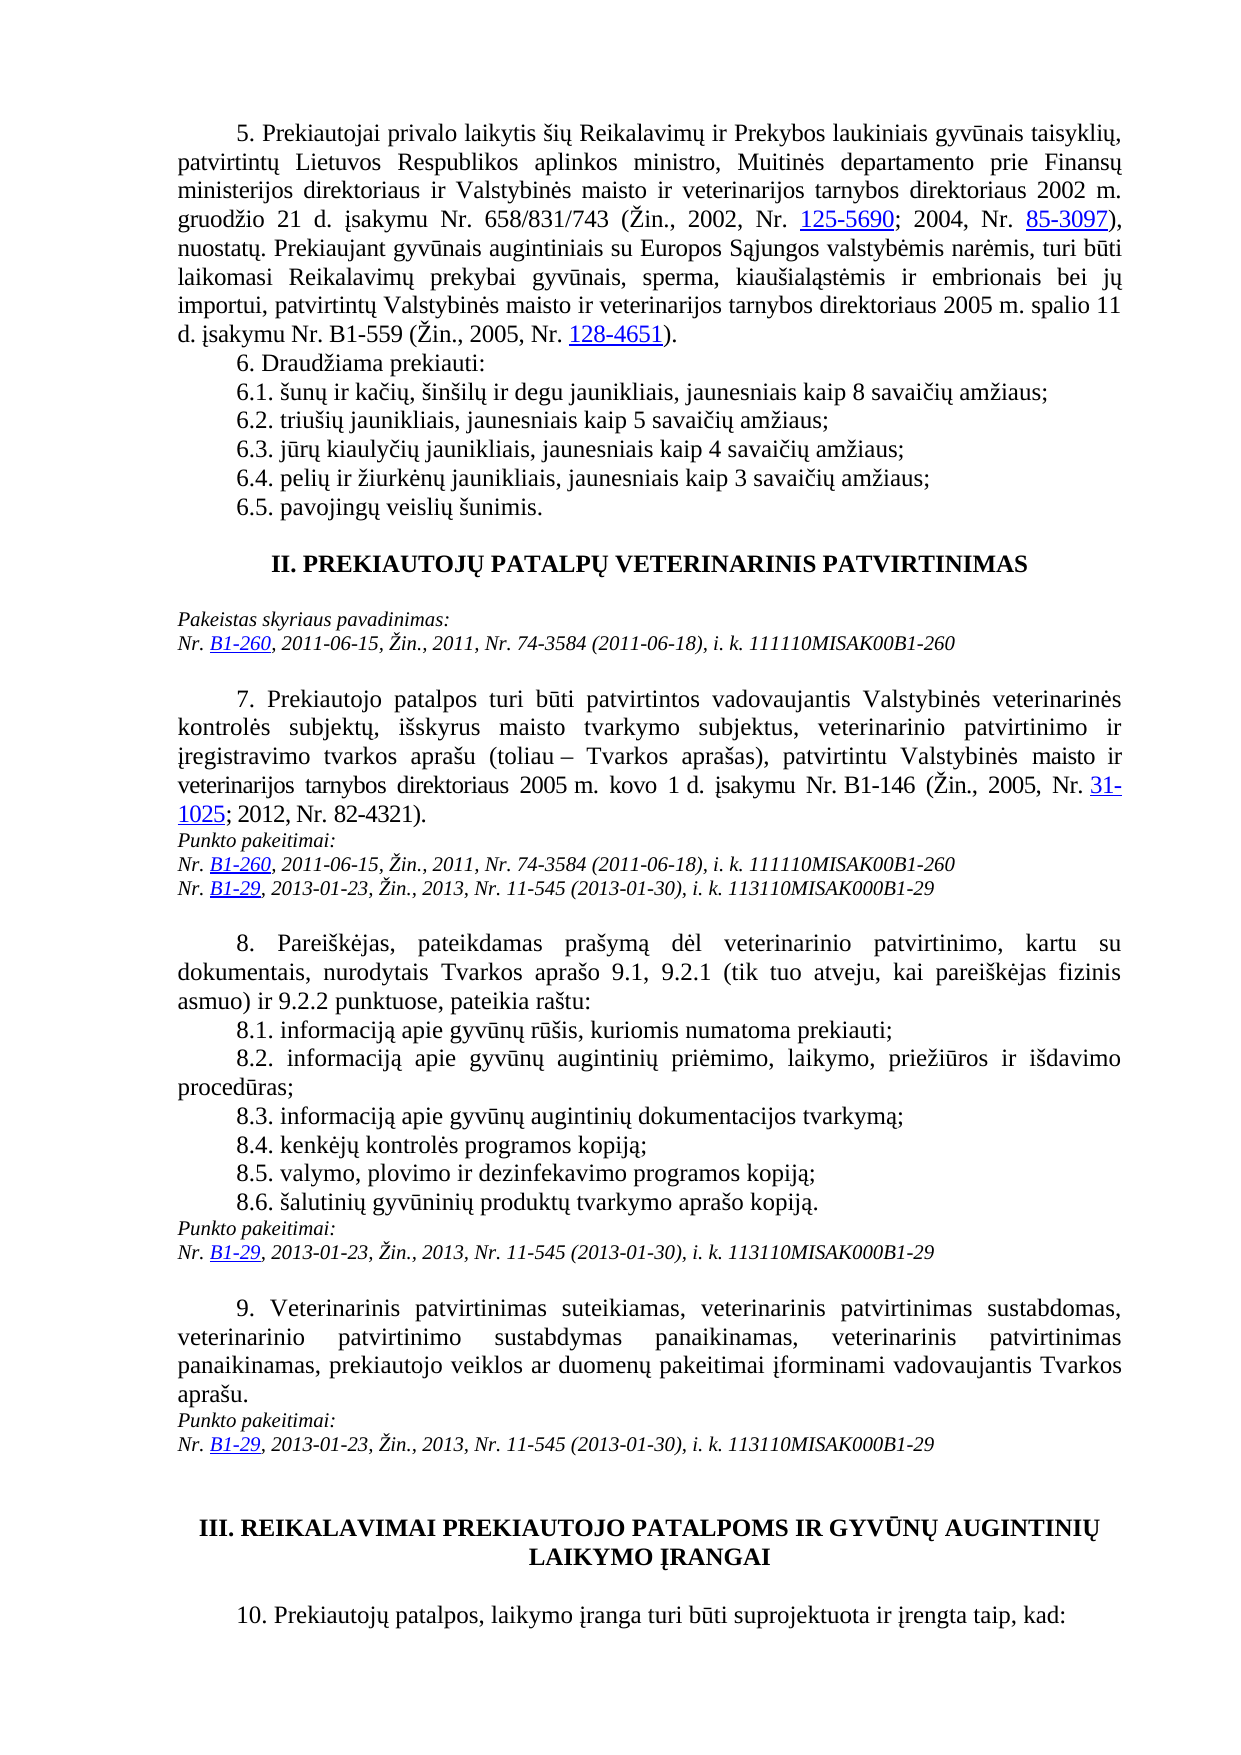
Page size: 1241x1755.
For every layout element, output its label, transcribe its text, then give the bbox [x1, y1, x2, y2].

text 8.6. šalutinių gyvūninių produktų tvarkymo aprašo kopiją. [177, 1187, 1122, 1216]
text 5. Prekiautojai privalo laikytis šių Reikalavimų ir Prekybos laukiniais gyvūnais taisyklių, patvirtintų Lietuvos Respublikos aplinkos ministro, Muitinės departamento prie Finansų ministerijos direktoriaus ir Valstybinės maisto ir veterinarijos tarnybos direktoriaus 2002 m. gruodžio 21 d. įsakymu Nr. 658/831/743 (Žin., 2002, Nr. 125-5690; 2004, Nr. 85-3097), nuostatų. Prekiaujant gyvūnais augintiniais su Europos Sąjungos valstybėmis narėmis, turi būti laikomasi Reikalavimų prekybai gyvūnais, sperma, kiaušialąstėmis ir embrionais bei jų importui, patvirtintų Valstybinės maisto ir veterinarijos tarnybos direktoriaus 2005 m. spalio 11 d. įsakymu Nr. B1-559 (Žin., 2005, Nr. 128-4651). [177, 118, 1122, 348]
text 6.3. jūrų kiaulyčių jaunikliais, jaunesniais kaip 4 savaičių amžiaus; [177, 434, 1122, 463]
text 8. Pareiškėjas, pateikdamas prašymą dėl veterinarinio patvirtinimo, kartu su dokumentais, nurodytais Tvarkos aprašo 9.1, 9.2.1 (tik tuo atveju, kai pareiškėjas fizinis asmuo) ir 9.2.2 punktuose, pateikia raštu: [177, 928, 1122, 1015]
text III. REIKALAVIMAI PREKIAUTOJO PATALPOMS IR GYVŪNŲ AUGINTINIŲ LAIKYMO ĮRANGAI [177, 1513, 1122, 1571]
text 8.3. informaciją apie gyvūnų augintinių dokumentacijos tvarkymą; [177, 1101, 1122, 1130]
text Punkto pakeitimai: [177, 827, 1122, 852]
text 9. Veterinarinis patvirtinimas suteikiamas, veterinarinis patvirtinimas sustabdomas, veterinarinio patvirtinimo sustabdymas panaikinamas, veterinarinis patvirtinimas panaikinamas, prekiautojo veiklos ar duomenų pakeitimai įforminami vadovaujantis Tvarkos aprašu. [177, 1293, 1122, 1408]
text Nr. B1-29, 2013-01-23, Žin., 2013, Nr. 11-545 (2013-01-30), i. k. 113110MISAK000B1-29 [177, 1240, 1122, 1264]
text 6.1. šunų ir kačių, šinšilų ir degu jaunikliais, jaunesniais kaip 8 savaičių amžiaus; [177, 377, 1122, 406]
text 8.4. kenkėjų kontrolės programos kopiją; [177, 1130, 1122, 1158]
text II. PREKIAUTOJŲ PATALPŲ VETERINARINIS PATVIRTINIMAS [177, 549, 1122, 578]
text 6.5. pavojingų veislių šunimis. [177, 492, 1122, 521]
text Punkto pakeitimai: [177, 1408, 1122, 1432]
text Nr. B1-29, 2013-01-23, Žin., 2013, Nr. 11-545 (2013-01-30), i. k. 113110MISAK000B1-29 [177, 1432, 1122, 1456]
text 10. Prekiautojų patalpos, laikymo įranga turi būti suprojektuota ir įrengta taip, kad: [177, 1600, 1122, 1628]
text Nr. B1-260, 2011-06-15, Žin., 2011, Nr. 74-3584 (2011-06-18), i. k. 111110MISAK00B1-260 [177, 852, 1122, 876]
text Pakeistas skyriaus pavadinimas: [177, 607, 1122, 631]
text 8.1. informaciją apie gyvūnų rūšis, kuriomis numatoma prekiauti; [177, 1015, 1122, 1043]
text Nr. B1-260, 2011-06-15, Žin., 2011, Nr. 74-3584 (2011-06-18), i. k. 111110MISAK00B1-260 [177, 631, 1122, 655]
text 7. Prekiautojo patalpos turi būti patvirtintos vadovaujantis Valstybinės veterinarinės kontrolės subjektų, išskyrus maisto tvarkymo subjektus, veterinarinio patvirtinimo ir įregistravimo tvarkos aprašu (toliau – Tvarkos aprašas), patvirtintu Valstybinės maisto ir veterinarijos tarnybos direktoriaus 2005 m. kovo 1 d. įsakymu Nr. B1-146 (Žin., 2005, Nr. 31-1025; 2012, Nr. 82-4321). [177, 684, 1122, 827]
text 8.5. valymo, plovimo ir dezinfekavimo programos kopiją; [177, 1158, 1122, 1187]
text 6. Draudžiama prekiauti: [177, 348, 1122, 377]
text Punkto pakeitimai: [177, 1216, 1122, 1240]
text Nr. B1-29, 2013-01-23, Žin., 2013, Nr. 11-545 (2013-01-30), i. k. 113110MISAK000B1-29 [177, 876, 1122, 900]
text 8.2. informaciją apie gyvūnų augintinių priėmimo, laikymo, priežiūros ir išdavimo procedūras; [177, 1043, 1122, 1101]
text 6.2. triušių jaunikliais, jaunesniais kaip 5 savaičių amžiaus; [177, 406, 1122, 434]
text 6.4. pelių ir žiurkėnų jaunikliais, jaunesniais kaip 3 savaičių amžiaus; [177, 463, 1122, 492]
